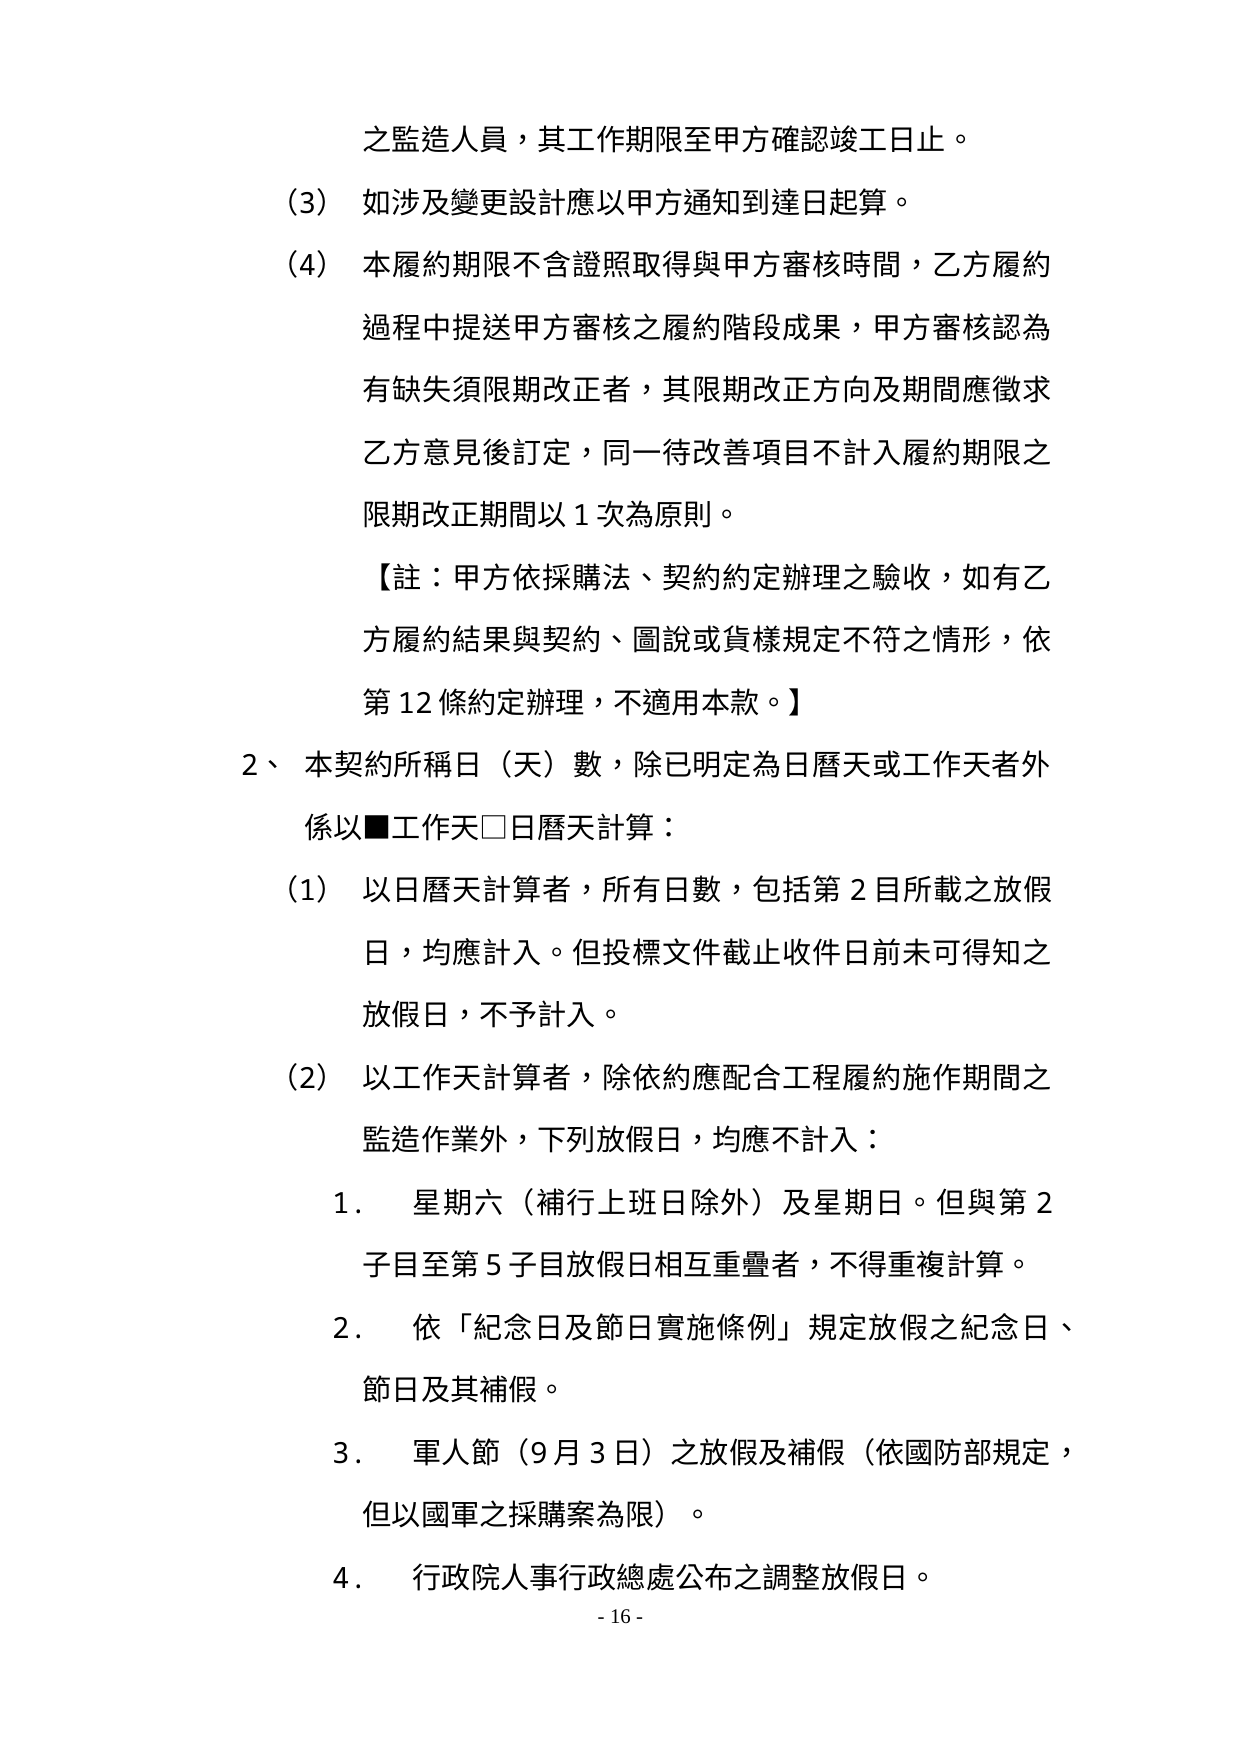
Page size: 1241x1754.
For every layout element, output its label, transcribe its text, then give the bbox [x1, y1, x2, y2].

list 以日曆天計算者，所有日數，包括第2目所載之放假日，均應計入。但投標文件截止收件日前未可得知之放假日，不予計入。 [269, 846, 1053, 1034]
list 以工作天計算者，除依約應配合工程履約施作期間之監造作業外，下列放假日，均應不計入： [269, 1034, 1053, 1159]
list 之監造人員，其工作期限至甲方確認竣工日止。 [269, 96, 1053, 159]
list 如涉及變更設計應以甲方通知到達日起算。 [269, 159, 1053, 221]
list 依「紀念日及節日實施條例」規定放假之紀念日、節日及其補假。 [332, 1284, 1053, 1409]
text 【註：甲方依採購法、契約約定辦理之驗收，如有乙方履約結果與契約、圖說或貨樣規定不符之情形，依第12條約定辦理，不適用本款。】 [362, 534, 1053, 721]
list 本契約所稱日（天）數，除已明定為日曆天或工作天者外，係以■工作天□日曆天計算： [241, 721, 1053, 846]
list 本履約期限不含證照取得與甲方審核時間，乙方履約過程中提送甲方審核之履約階段成果，甲方審核認為有缺失須限期改正者，其限期改正方向及期間應徵求乙方意見後訂定，同一待改善項目不計入履約期限之限期改正期間以1次為原則。 [269, 221, 1053, 534]
list 星期六（補行上班日除外）及星期日。但與第2子目至第5子目放假日相互重疊者，不得重複計算。 [332, 1159, 1053, 1284]
list 軍人節（9月3日）之放假及補假（依國防部規定，但以國軍之採購案為限）。 [332, 1409, 1053, 1534]
list 行政院人事行政總處公布之調整放假日。 [332, 1534, 1053, 1596]
